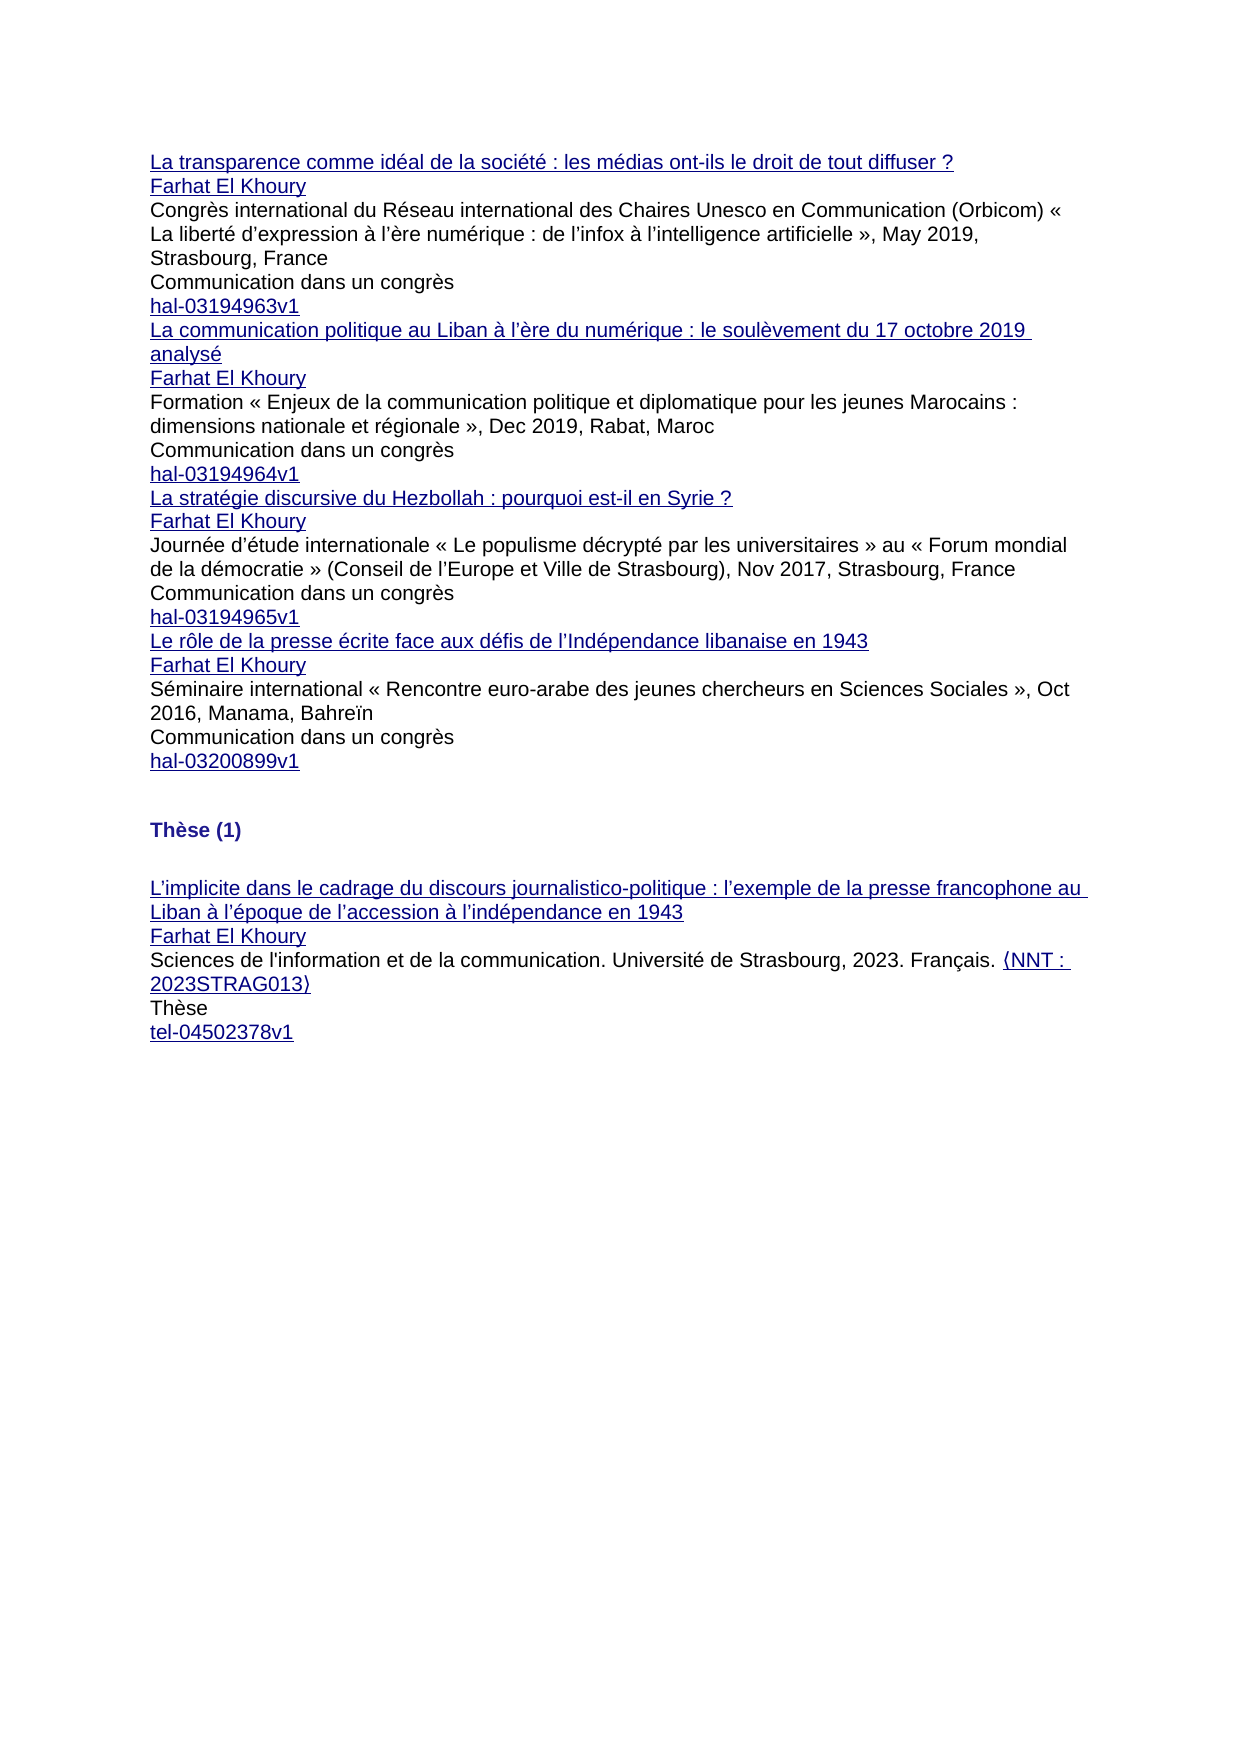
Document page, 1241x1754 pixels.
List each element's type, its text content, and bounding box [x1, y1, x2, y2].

table_header L’implicite dans le cadrage du discours journalistico-politique : l’exemple de la presse francophone au Liban à l’époque de l’accession à l’indépendance en 1943 Farhat El Khoury Sciences de l'information et de la communication. Université de Strasbourg, 2023. Français. ⟨NNT : 2023STRAG013⟩ Thèse tel-04502378v1 [150, 876, 1090, 1044]
table_cell La communication politique au Liban à l’ère du numérique : le soulèvement du 17 octobre 2019 analysé Farhat El Khoury Formation « Enjeux de la communication politique et diplomatique pour les jeunes Marocains : dimensions nationale et régionale », Dec 2019, Rabat, Maroc Communication dans un congrès hal-03194964v1 [150, 318, 1090, 485]
subtitle Thèse (1) [150, 818, 1090, 842]
table_cell La transparence comme idéal de la société : les médias ont-ils le droit de tout diffuser ? Farhat El Khoury Congrès international du Réseau international des Chaires Unesco en Communication (Orbicom) « La liberté d’expression à l’ère numérique : de l’infox à l’intelligence artificielle », May 2019, Strasbourg, France Communication dans un congrès hal-03194963v1 [150, 150, 1090, 318]
table_cell La stratégie discursive du Hezbollah : pourquoi est-il en Syrie ? Farhat El Khoury Journée d’étude internationale « Le populisme décrypté par les universitaires » au « Forum mondial de la démocratie » (Conseil de l’Europe et Ville de Strasbourg), Nov 2017, Strasbourg, France Communication dans un congrès hal-03194965v1 [150, 485, 1090, 629]
table_cell Le rôle de la presse écrite face aux défis de l’Indépendance libanaise en 1943 Farhat El Khoury Séminaire international « Rencontre euro-arabe des jeunes chercheurs en Sciences Sociales », Oct 2016, Manama, Bahreïn Communication dans un congrès hal-03200899v1 [150, 629, 1090, 773]
